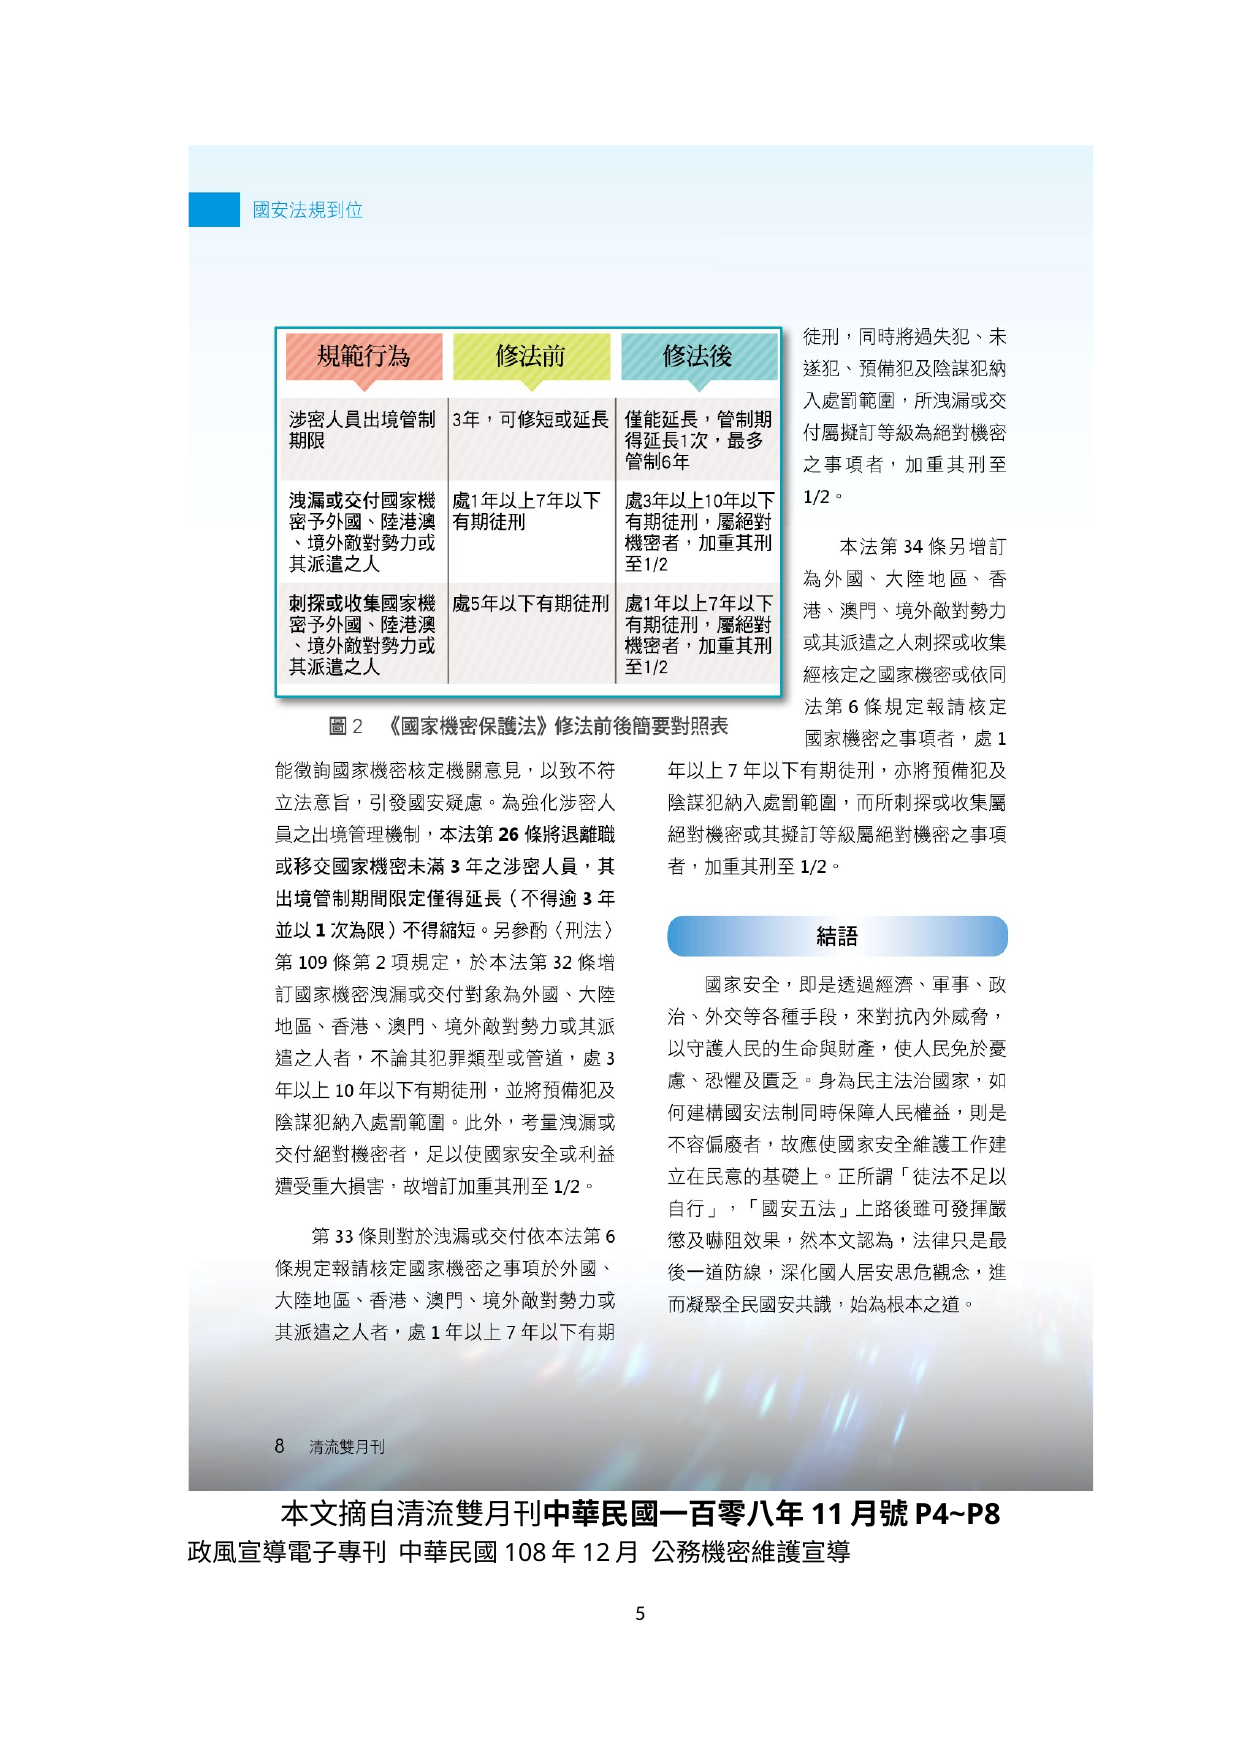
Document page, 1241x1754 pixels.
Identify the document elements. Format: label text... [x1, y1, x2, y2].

text 政風宣導電子專刊 中華民國108年12月 公務機密維護宣導 [187, 1532, 1093, 1569]
picture [188, 145, 1094, 1491]
text 本文摘自清流雙月刊中華民國一百零八年11月號P4~P8 [187, 150, 1093, 1532]
